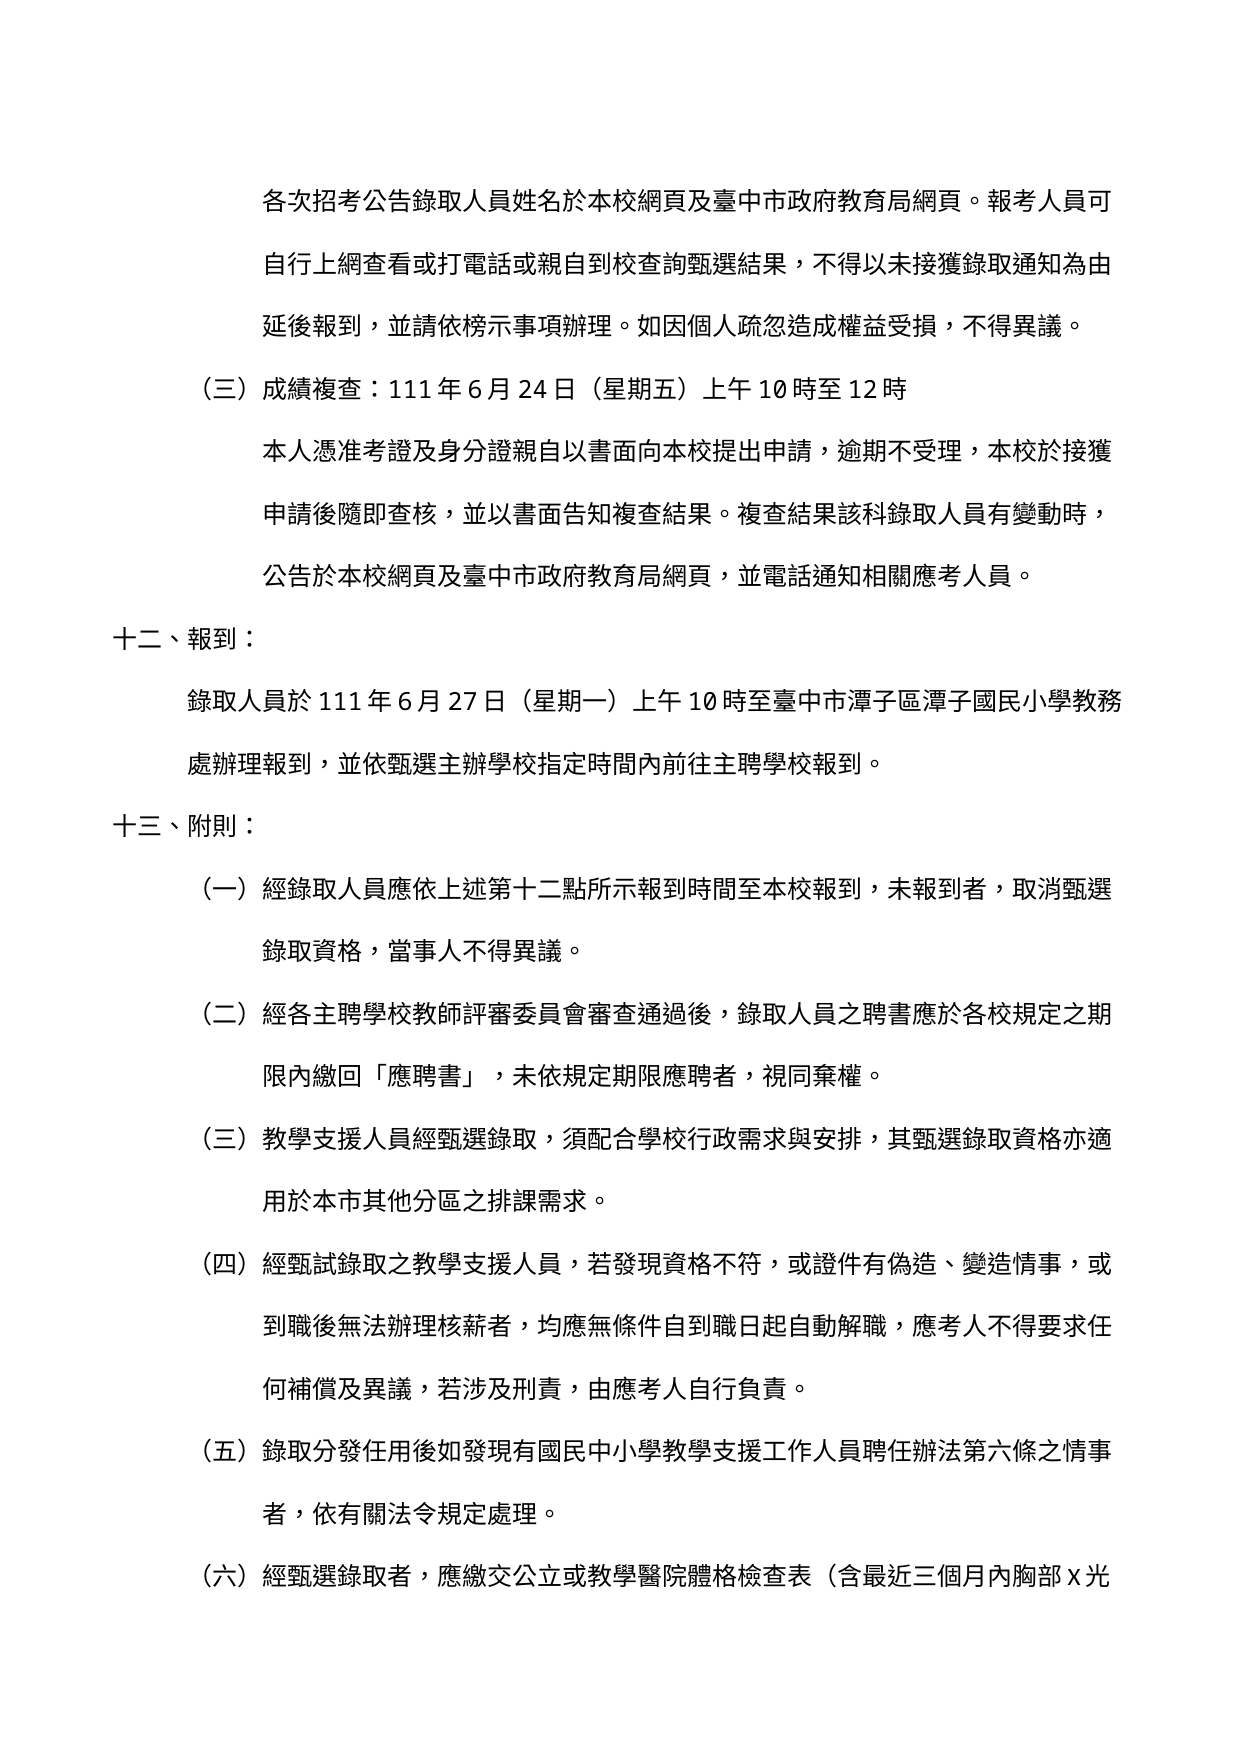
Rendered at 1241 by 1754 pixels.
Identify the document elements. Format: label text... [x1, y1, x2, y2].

text （一）經錄取人員應依上述第十二點所示報到時間至本校報到，未報到者，取消甄選錄取資格，當事人不得異議。 [187, 846, 1128, 971]
text （四）經甄試錄取之教學支援人員，若發現資格不符，或證件有偽造、變造情事，或到職後無法辦理核薪者，均應無條件自到職日起自動解職，應考人不得要求任何補償及異議，若涉及刑責，由應考人自行負責。 [187, 1221, 1128, 1408]
text （五）錄取分發任用後如發現有國民中小學教學支援工作人員聘任辦法第六條之情事者，依有關法令規定處理。 [187, 1408, 1128, 1533]
text 錄取人員於111年6月27日（星期一）上午10時至臺中市潭子區潭子國民小學教務處辦理報到，並依甄選主辦學校指定時間內前往主聘學校報到。 [187, 658, 1128, 783]
text 十二、報到： [112, 596, 1128, 658]
text （六）經甄選錄取者，應繳交公立或教學醫院體格檢查表（含最近三個月內胸部X光 [187, 1533, 1128, 1596]
text 十三、附則： [112, 783, 1128, 846]
text （二）經各主聘學校教師評審委員會審查通過後，錄取人員之聘書應於各校規定之期限內繳回「應聘書」，未依規定期限應聘者，視同棄權。 [187, 971, 1128, 1096]
text 各次招考公告錄取人員姓名於本校網頁及臺中市政府教育局網頁。報考人員可自行上網查看或打電話或親自到校查詢甄選結果，不得以未接獲錄取通知為由延後報到，並請依榜示事項辦理。如因個人疏忽造成權益受損，不得異議。 [187, 158, 1128, 346]
text （三）成績複查：111年6月24日（星期五）上午10時至12時 本人憑准考證及身分證親自以書面向本校提出申請，逾期不受理，本校於接獲申請後隨即查核，並以書面告知複查結果。複查結果該科錄取人員有變動時，公告於本校網頁及臺中市政府教育局網頁，並電話通知相關應考人員。 [187, 346, 1128, 596]
text （三）教學支援人員經甄選錄取，須配合學校行政需求與安排，其甄選錄取資格亦適用於本市其他分區之排課需求。 [187, 1096, 1128, 1221]
